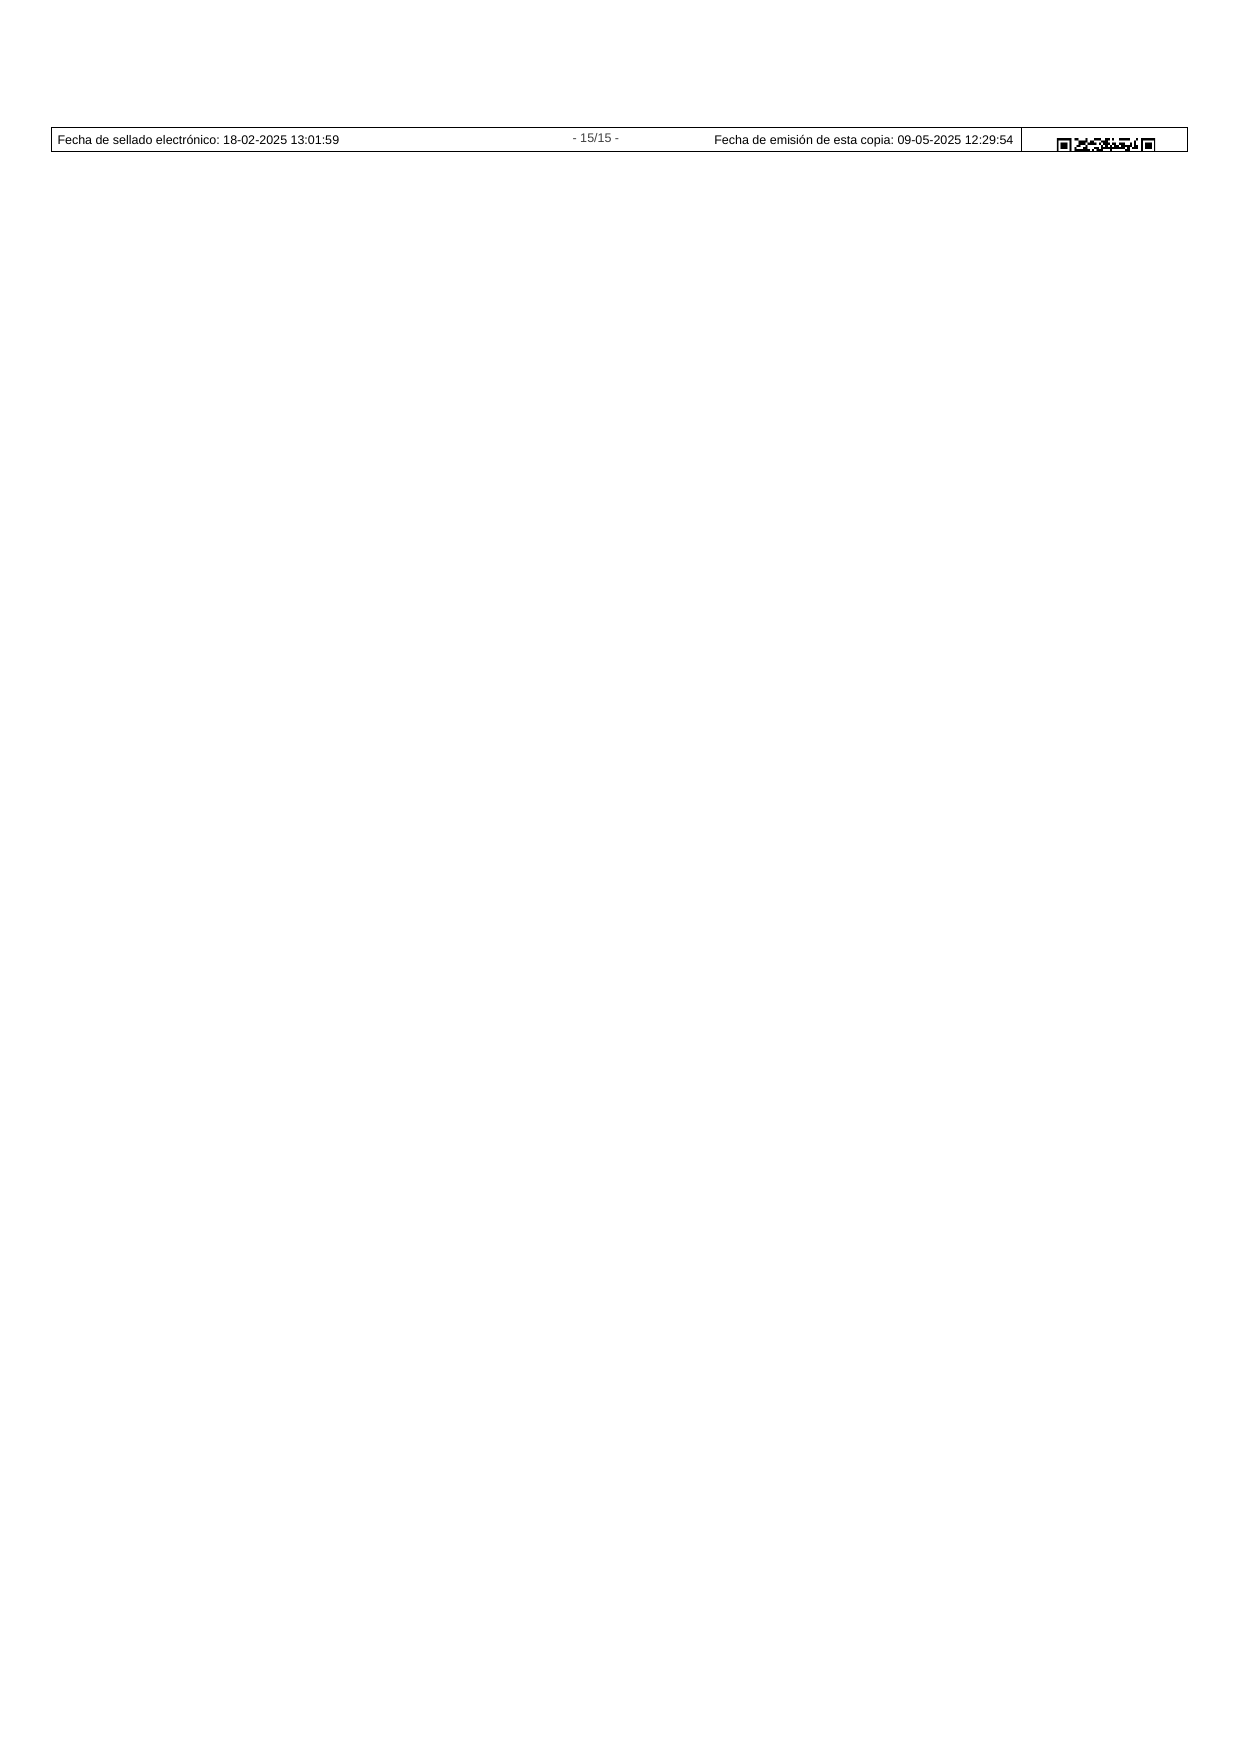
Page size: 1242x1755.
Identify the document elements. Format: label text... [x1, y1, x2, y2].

table_header [1022, 128, 1187, 151]
table_cell Fecha de sellado electrónico: 18-02-2025 13:01:59 - 15/15 - Fecha de emisión de esta copia: 09-05-2025 12:29:54 [52, 128, 1021, 151]
